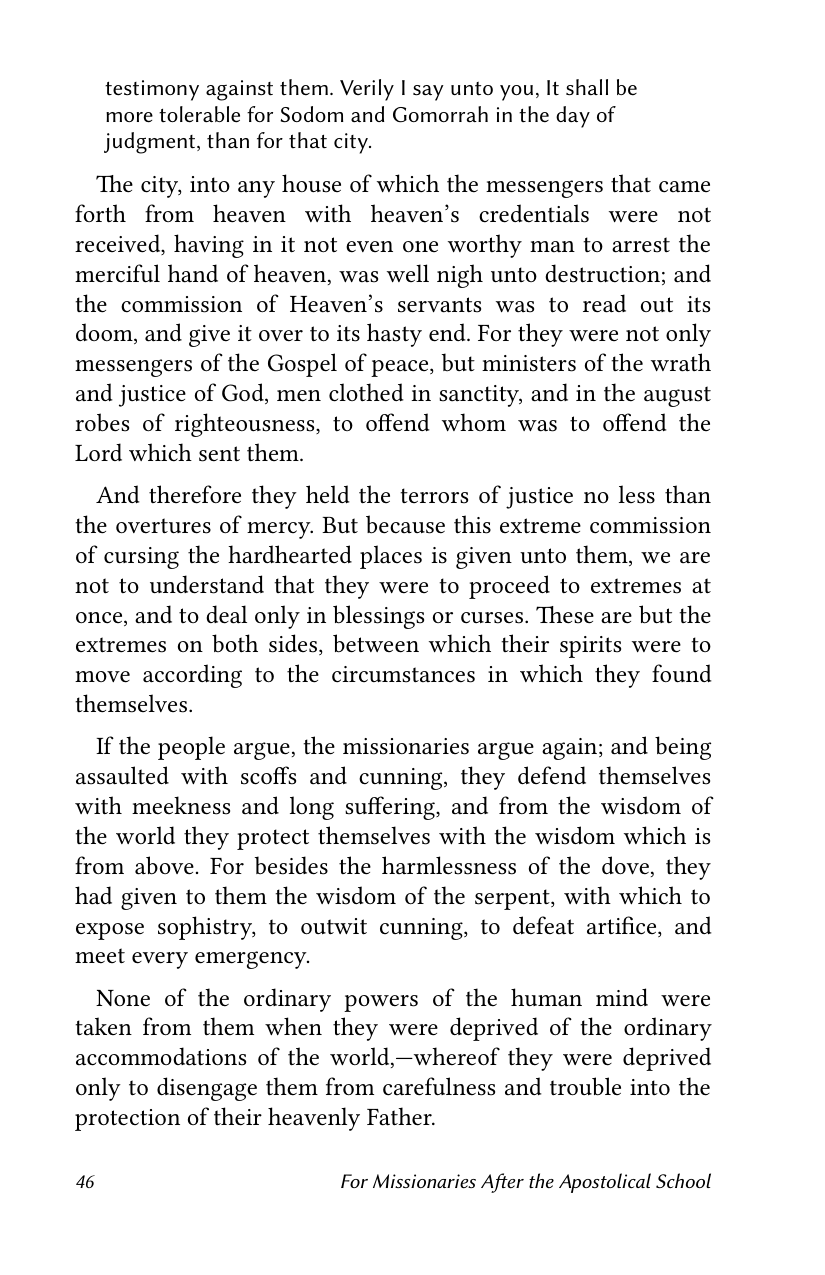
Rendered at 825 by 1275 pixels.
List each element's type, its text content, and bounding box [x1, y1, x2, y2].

text None of the ordinary powers of the human mind were taken from them when they were deprived of the ordinary accommodations of the world,—whereof they were deprived only to disengage them from carefulness and trouble into the protection of their heavenly Father. [75, 983, 712, 1132]
text And therefore they held the terrors of justice no less than the overtures of mercy. But because this extreme commission of cursing the hardhearted places is given unto them, we are not to understand that they were to proceed to extremes at once, and to deal only in blessings or curses. These are but the extremes on both sides, between which their spirits were to move according to the circumstances in which they found themselves. [75, 481, 712, 719]
text If the people argue, the missionaries argue again; and being assaulted with scoffs and cunning, they defend themselves with meekness and long suffering, and from the wisdom of the world they protect themselves with the wisdom which is from above. For besides the harmlessness of the dove, they had given to them the wisdom of the serpent, with which to expose sophistry, to outwit cunning, to defeat artifice, and meet every emergency. [75, 732, 712, 970]
text The city, into any house of which the messengers that came forth from heaven with heaven’s credentials were not received, having in it not even one worthy man to arrest the merciful hand of heaven, was well nigh unto destruction; and the commission of Heaven’s servants was to read out its doom, and give it over to its hasty end. For they were not only messengers of the Gospel of peace, but ministers of the wrath and justice of God, men clothed in sanctity, and in the august robes of righteousness, to offend whom was to offend the Lord which sent them. [75, 170, 712, 468]
text testimony against them. Verily I say unto you, It shall be more tolerable for Sodom and Gomorrah in the day of judgment, than for that city. [105, 75, 682, 154]
